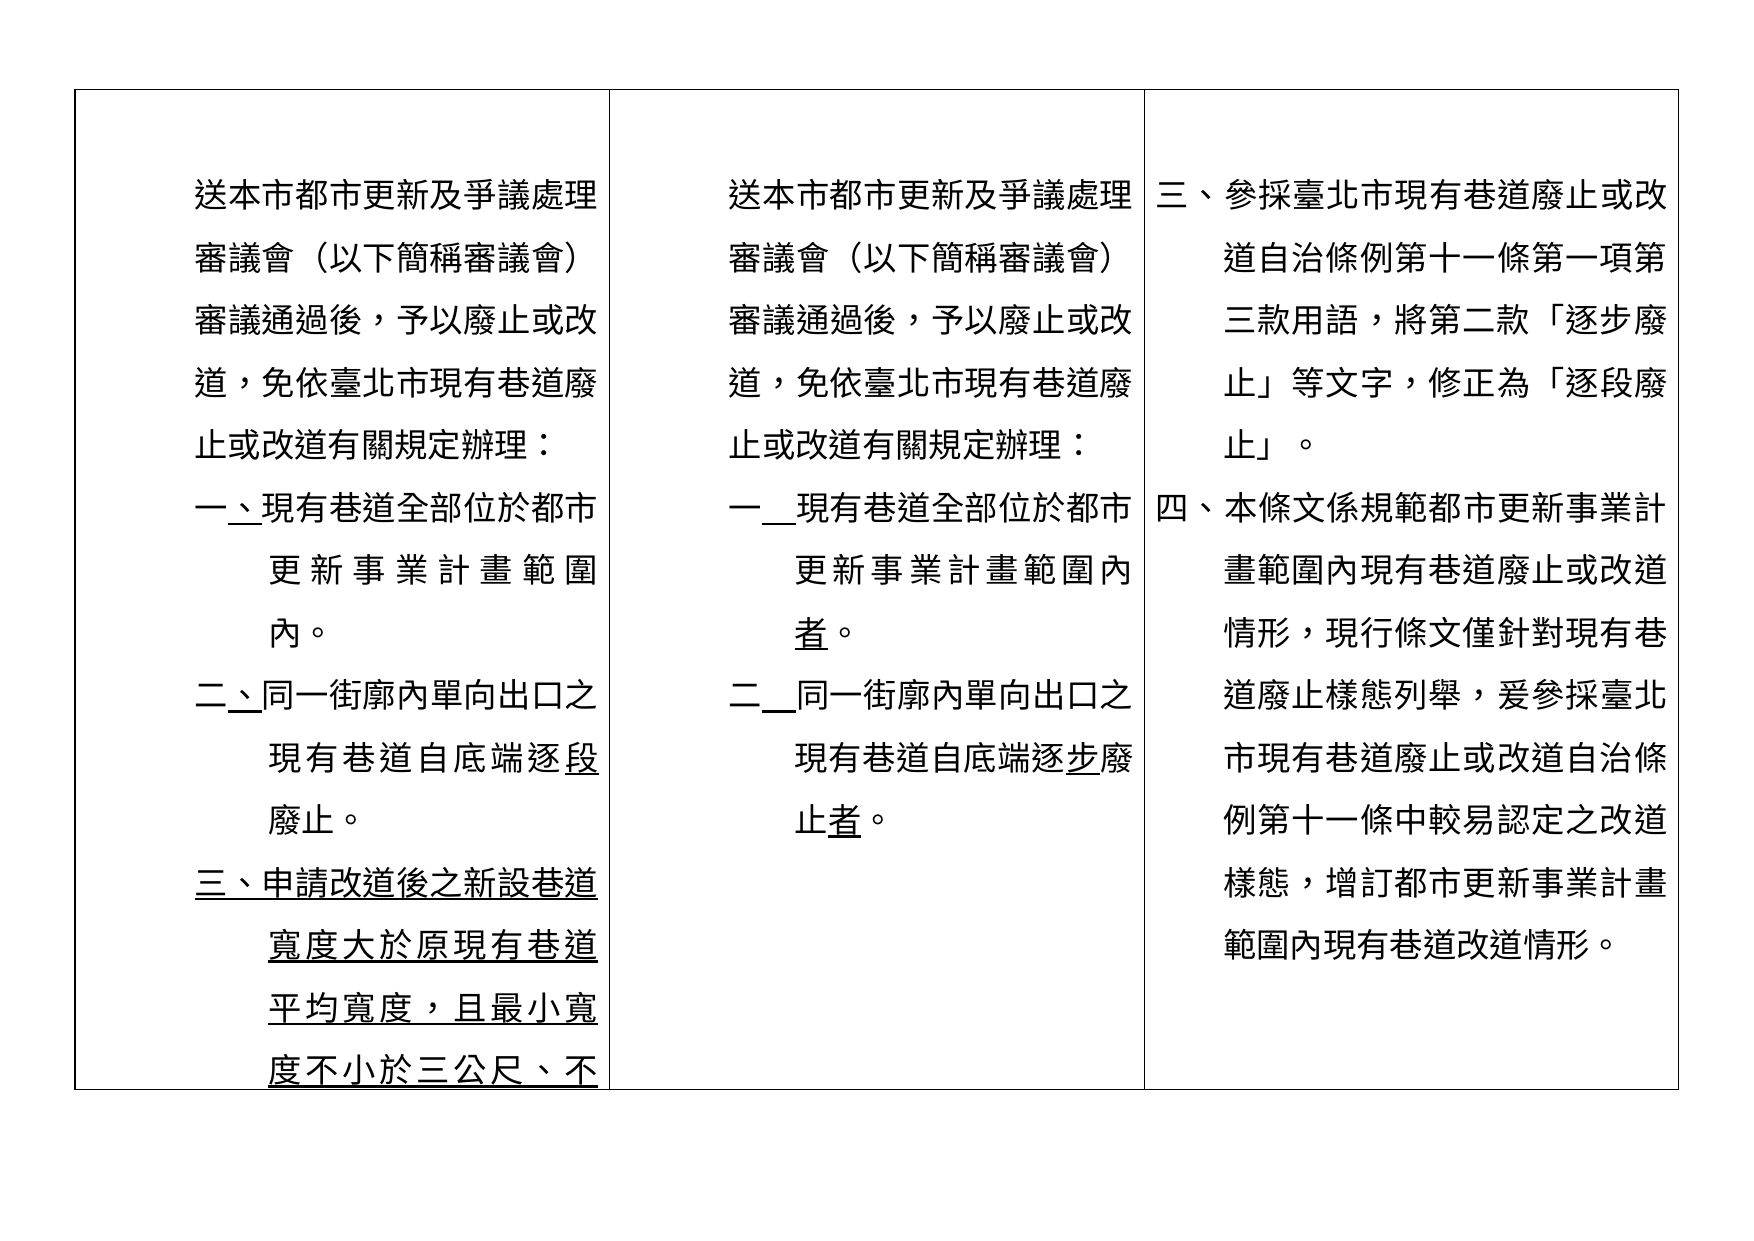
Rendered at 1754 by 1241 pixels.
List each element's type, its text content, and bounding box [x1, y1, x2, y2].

table_cell 三、參採臺北市現有巷道廢止或改道自治條例第十一條第一項第三款用語，將第二款「逐步廢止」等文字，修正為「逐段廢止」。 四、本條文係規範都市更新事業計畫範圍內現有巷道廢止或改道情形，現行條文僅針對現有巷道廢止樣態列舉，爰參採臺北市現有巷道廢止或改道自治條例第十一條中較易認定之改道樣態，增訂都市更新事業計畫範圍內現有巷道改道情形。 [1145, 90, 1678, 1089]
table_cell 送本市都市更新及爭議處理審議會（以下簡稱審議會）審議通過後，予以廢止或改道，免依臺北市現有巷道廢止或改道有關規定辦理： 一 現有巷道全部位於都市更新事業計畫範圍內者。 二 同一街廓內單向出口之現有巷道自底端逐步廢止者。 [610, 90, 1144, 1089]
table_cell 送本市都市更新及爭議處理審議會（以下簡稱審議會）審議通過後，予以廢止或改道，免依臺北市現有巷道廢止或改道有關規定辦理： 一、現有巷道全部位於都市更新事業計畫範圍內。 二、同一街廓內單向出口之現有巷道自底端逐段廢止。 三、申請改道後之新設巷道寬度大於原現有巷道平均寬度，且最小寬度不小於三公尺、不 [76, 90, 609, 1089]
